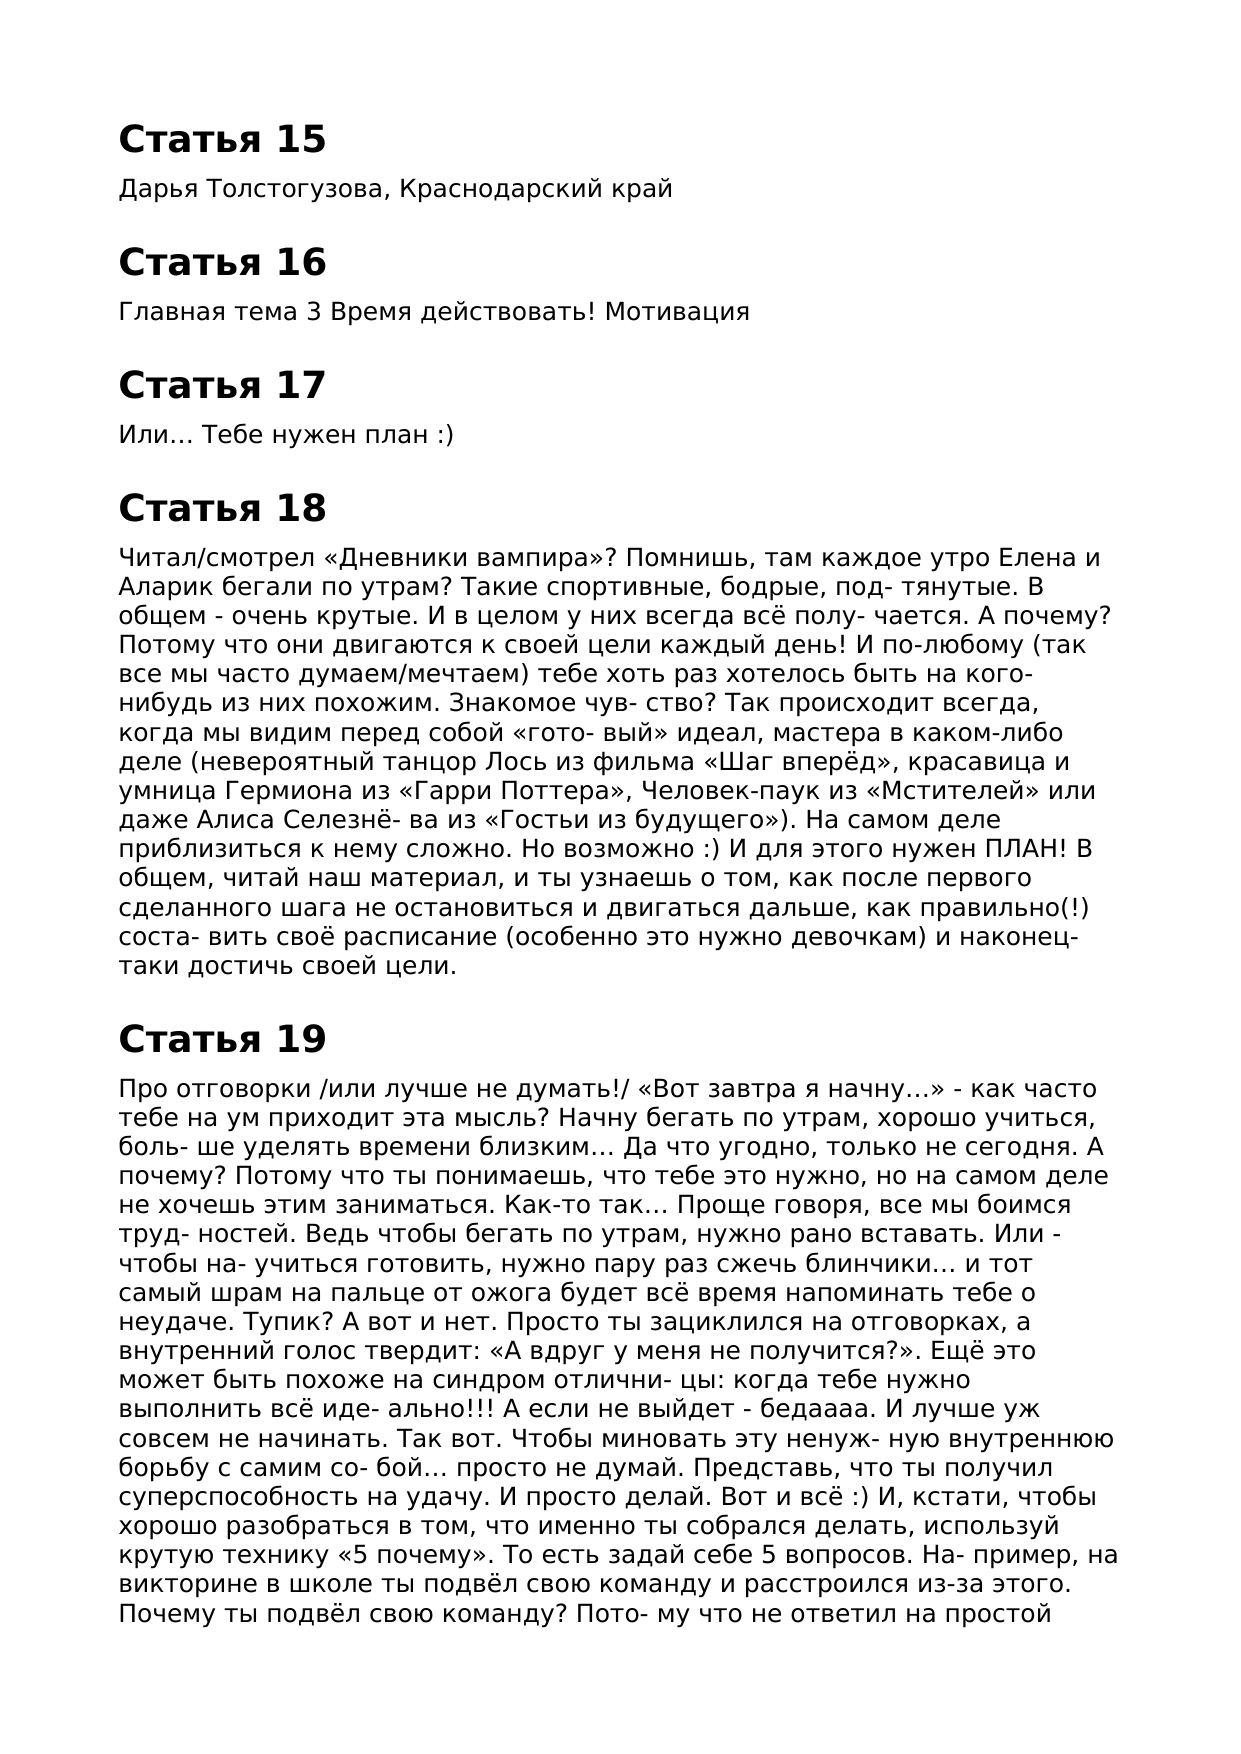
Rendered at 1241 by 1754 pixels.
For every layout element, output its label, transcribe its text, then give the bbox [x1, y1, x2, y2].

subtitle Статья 18 [118, 487, 1122, 530]
subtitle Статья 15 [118, 118, 1122, 162]
text Про отговорки /или лучше не думать!/ «Вот завтра я начну…» - как часто тебе на ум приходит эта мысль? Начну бегать по утрам, хорошо учиться, боль- ше уделять времени близким… Да что угодно, только не сегодня. А почему? Потому что ты понимаешь, что тебе это нужно, но на самом деле не хочешь этим заниматься. Как-то так… Проще говоря, все мы боимся труд- ностей. Ведь чтобы бегать по утрам, нужно рано вставать. Или - чтобы на- учиться готовить, нужно пару раз сжечь блинчики… и тот самый шрам на пальце от ожога будет всё время напоминать тебе о неудаче. Тупик? А вот и нет. Просто ты зациклился на отговорках, а внутренний голос твердит: «А вдруг у меня не получится?». Ещё это может быть похоже на синдром отлични- цы: когда тебе нужно выполнить всё иде- ально!!! А если не выйдет - бедаааа. И лучше уж совсем не начинать. Так вот. Чтобы миновать эту ненуж- ную внутреннюю борьбу с самим со- бой… просто не думай. Представь, что ты получил суперспособность на удачу. И просто делай. Вот и всё :) И, кстати, чтобы хорошо разобраться в том, что именно ты собрался делать, используй крутую технику «5 почему». То есть задай себе 5 вопросов. На- пример, на викторине в школе ты подвёл свою команду и расстроился из-за этого. Почему ты подвёл свою команду? Пото- му что не ответил на простой [118, 1074, 1122, 1628]
subtitle Статья 17 [118, 364, 1122, 407]
text Или… Тебе нужен план :) [118, 420, 1122, 449]
subtitle Статья 16 [118, 241, 1122, 284]
text Дарья Толстогузова, Краснодарский край [118, 174, 1122, 203]
text Главная тема 3 Время действовать! Мотивация [118, 297, 1122, 326]
subtitle Статья 19 [118, 1018, 1122, 1061]
text Читал/смотрел «Дневники вампира»? Помнишь, там каждое утро Елена и Аларик бегали по утрам? Такие спортивные, бодрые, под- тянутые. В общем - очень крутые. И в целом у них всегда всё полу- чается. А почему? Потому что они двигаются к своей цели каждый день! И по-любому (так все мы часто думаем/мечтаем) тебе хоть раз хотелось быть на кого-нибудь из них похожим. Знакомое чув- ство? Так происходит всегда, когда мы видим перед собой «гото- вый» идеал, мастера в каком-либо деле (невероятный танцор Лось из фильма «Шаг вперёд», красавица и умница Гермиона из «Гарри Поттера», Человек-паук из «Мстителей» или даже Алиса Селезнё- ва из «Гостьи из будущего»). На самом деле приблизиться к нему сложно. Но возможно :) И для этого нужен ПЛАН! В общем, читай наш материал, и ты узнаешь о том, как после первого сделанного шага не остановиться и двигаться дальше, как правильно(!) соста- вить своё расписание (особенно это нужно девочкам) и наконец- таки достичь своей цели. [118, 543, 1122, 980]
